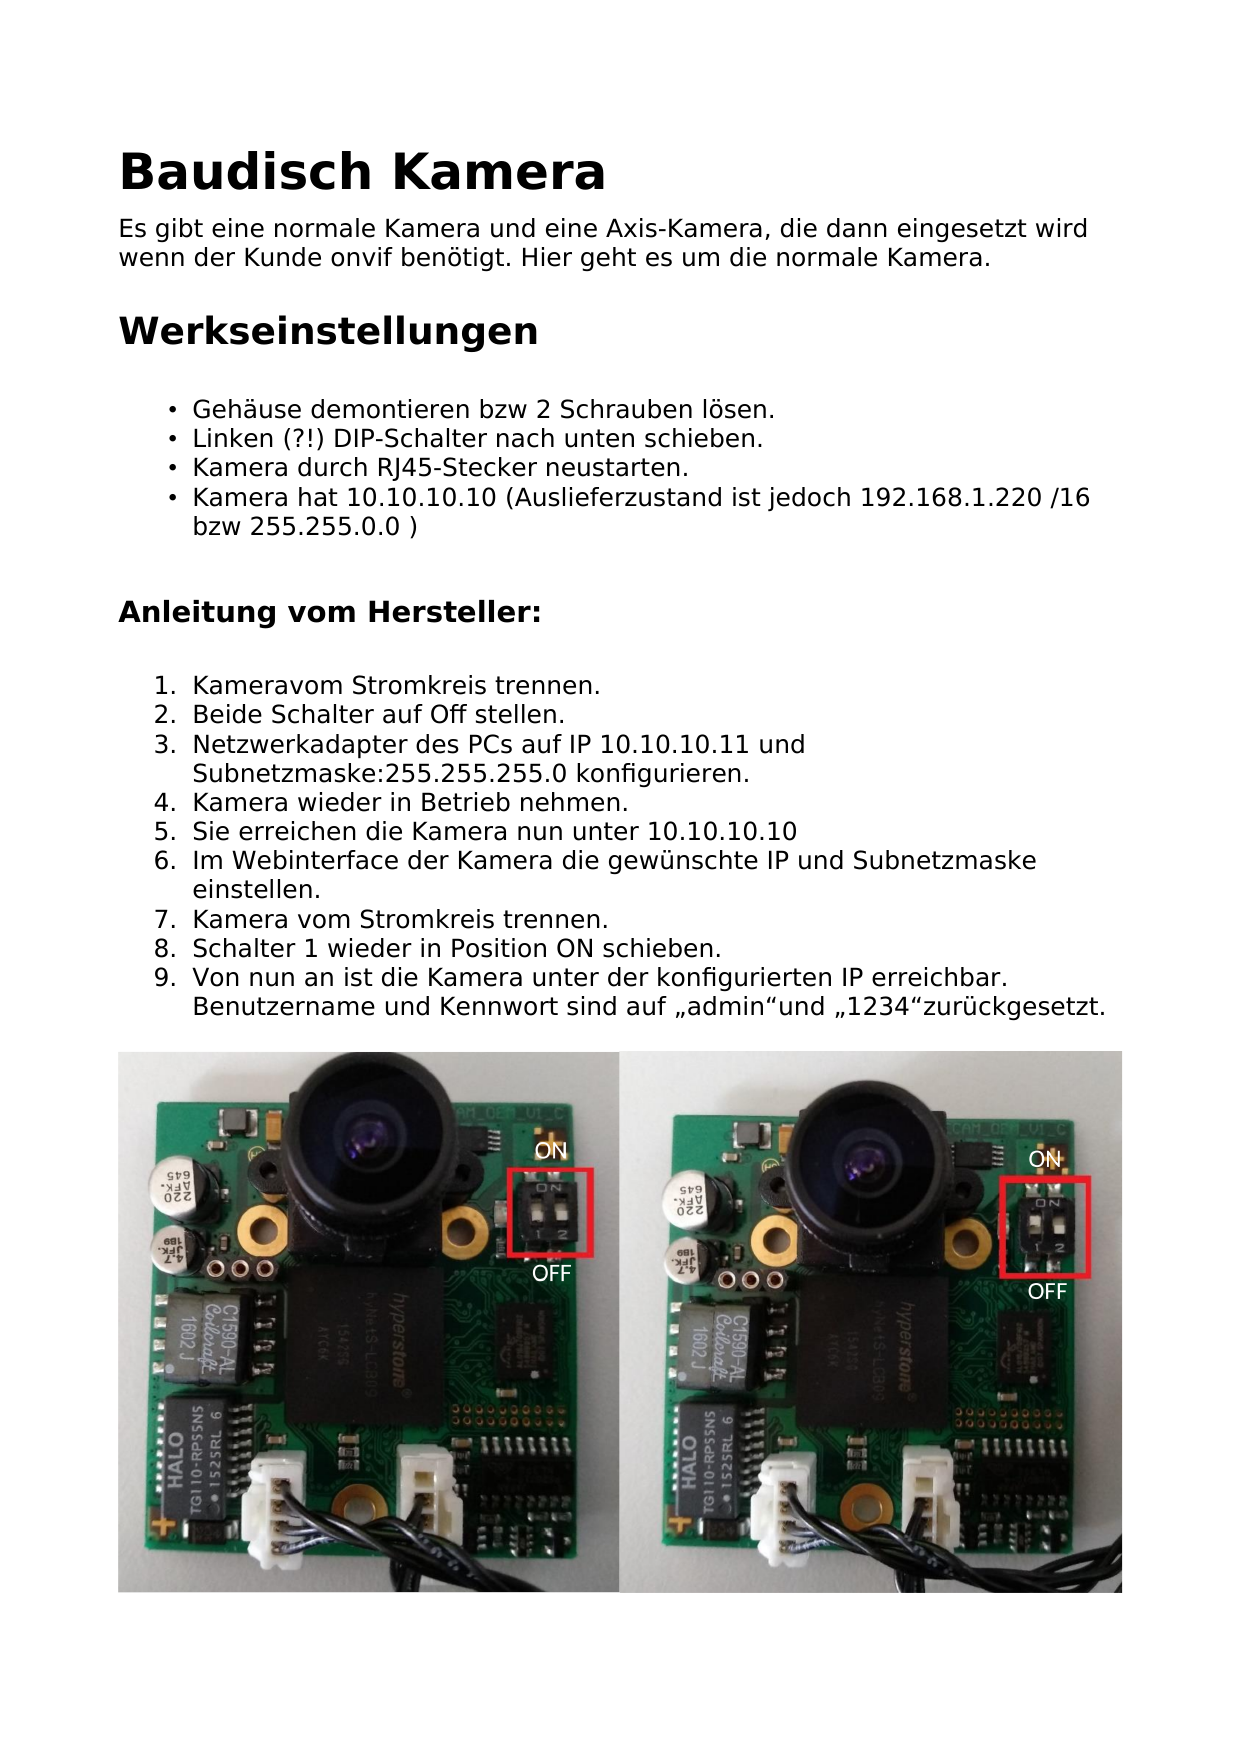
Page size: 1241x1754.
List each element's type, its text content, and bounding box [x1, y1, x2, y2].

list Im Webinterface der Kamera die gewünschte IP und Subnetzmaske einstellen. [177, 847, 1122, 905]
list Gehäuse demontieren bzw 2 Schrauben lösen. [177, 395, 1122, 424]
list Netzwerkadapter des PCs auf IP 10.10.10.11 und Subnetzmaske:255.255.255.0 konfigurieren. [177, 730, 1122, 788]
list Kamera hat 10.10.10.10 (Auslieferzustand ist jedoch 192.168.1.220 /16 bzw 255.255.0.0 ) [177, 483, 1122, 541]
list Beide Schalter auf Off stellen. [177, 701, 1122, 730]
subtitle Baudisch Kamera [118, 143, 1122, 201]
list Schalter 1 wieder in Position ON schieben. [177, 934, 1122, 963]
list Linken (?!) DIP-Schalter nach unten schieben. [177, 424, 1122, 454]
list Von nun an ist die Kamera unter der konfigurierten IP erreichbar. Benutzername und Kennwort sind auf „admin“und „1234“zurückgesetzt. [177, 963, 1122, 1022]
text Es gibt eine normale Kamera und eine Axis-Kamera, die dann eingesetzt wird wenn der Kunde onvif benötigt. Hier geht es um die normale Kamera. [118, 214, 1122, 272]
subtitle Werkseinstellungen [118, 310, 1122, 353]
list Kamera vom Stromkreis trennen. [177, 905, 1122, 934]
list Kamera wieder in Betrieb nehmen. [177, 788, 1122, 817]
list Kameravom Stromkreis trennen. [177, 672, 1122, 701]
subtitle Anleitung vom Hersteller: [118, 596, 1122, 629]
picture [118, 1051, 1123, 1593]
list Sie erreichen die Kamera nun unter 10.10.10.10 [177, 817, 1122, 847]
list Kamera durch RJ45-Stecker neustarten. [177, 454, 1122, 483]
